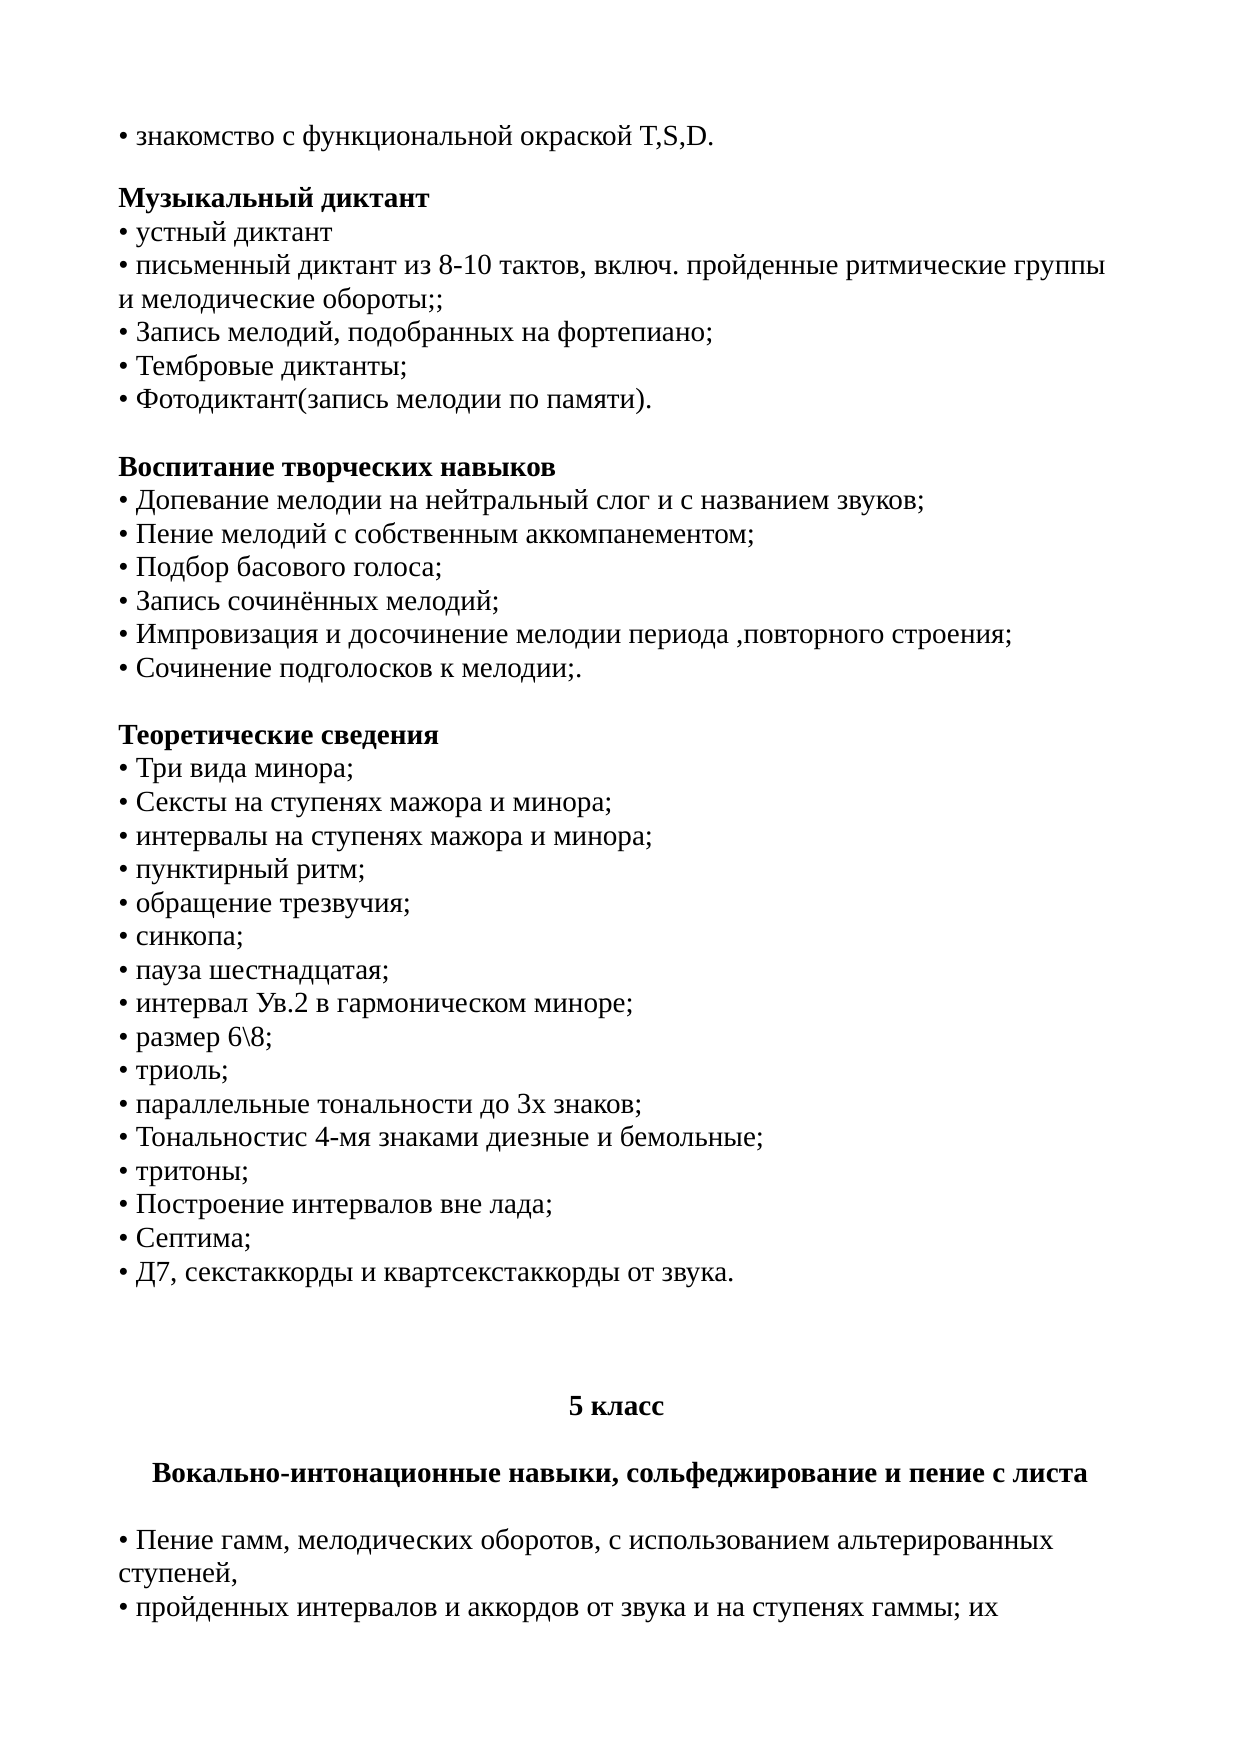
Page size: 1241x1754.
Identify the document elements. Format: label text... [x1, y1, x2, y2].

text Воспитание творческих навыков [118, 449, 1122, 482]
text 5 класс [118, 1388, 1122, 1421]
text Вокально-интонационные навыки, сольфеджирование и пение с листа [118, 1421, 1122, 1488]
text • знакомство с функциональной окраской T,S,D. [118, 118, 1122, 180]
text Музыкальный диктант [118, 180, 1122, 214]
text • Допевание мелодии на нейтральный слог и с названием звуков; • Пение мелодий с собственным аккомпанементом; • Подбор басового голоса; • Запись сочинённых мелодий; • Импровизация и досочинение мелодии периода ,повторного строения; • Сочинение подголосков к мелодии;. Теоретические сведения [118, 482, 1122, 751]
text • Пение гамм, мелодических оборотов, с использованием альтерированных ступеней, • пройденных интервалов и аккордов от звука и на ступенях гаммы; их [118, 1522, 1122, 1623]
text • Три вида минора; • Сексты на ступенях мажора и минора; • интервалы на ступенях мажора и минора; • пунктирный ритм; • обращение трезвучия; • синкопа; • пауза шестнадцатая; • интервал Ув.2 в гармоническом миноре; • размер 6\8; • триоль; • параллельные тональности до 3х знаков; • Тональностис 4-мя знаками диезные и бемольные; • тритоны; • Построение интервалов вне лада; • Септима; • Д7, секстаккорды и квартсекстаккорды от звука. [118, 751, 1122, 1321]
text • устный диктант • письменный диктант из 8-10 тактов, включ. пройденные ритмические группы и мелодические обороты;; • Запись мелодий, подобранных на фортепиано; • Тембровые диктанты; • Фотодиктант(запись мелодии по памяти). [118, 214, 1122, 449]
